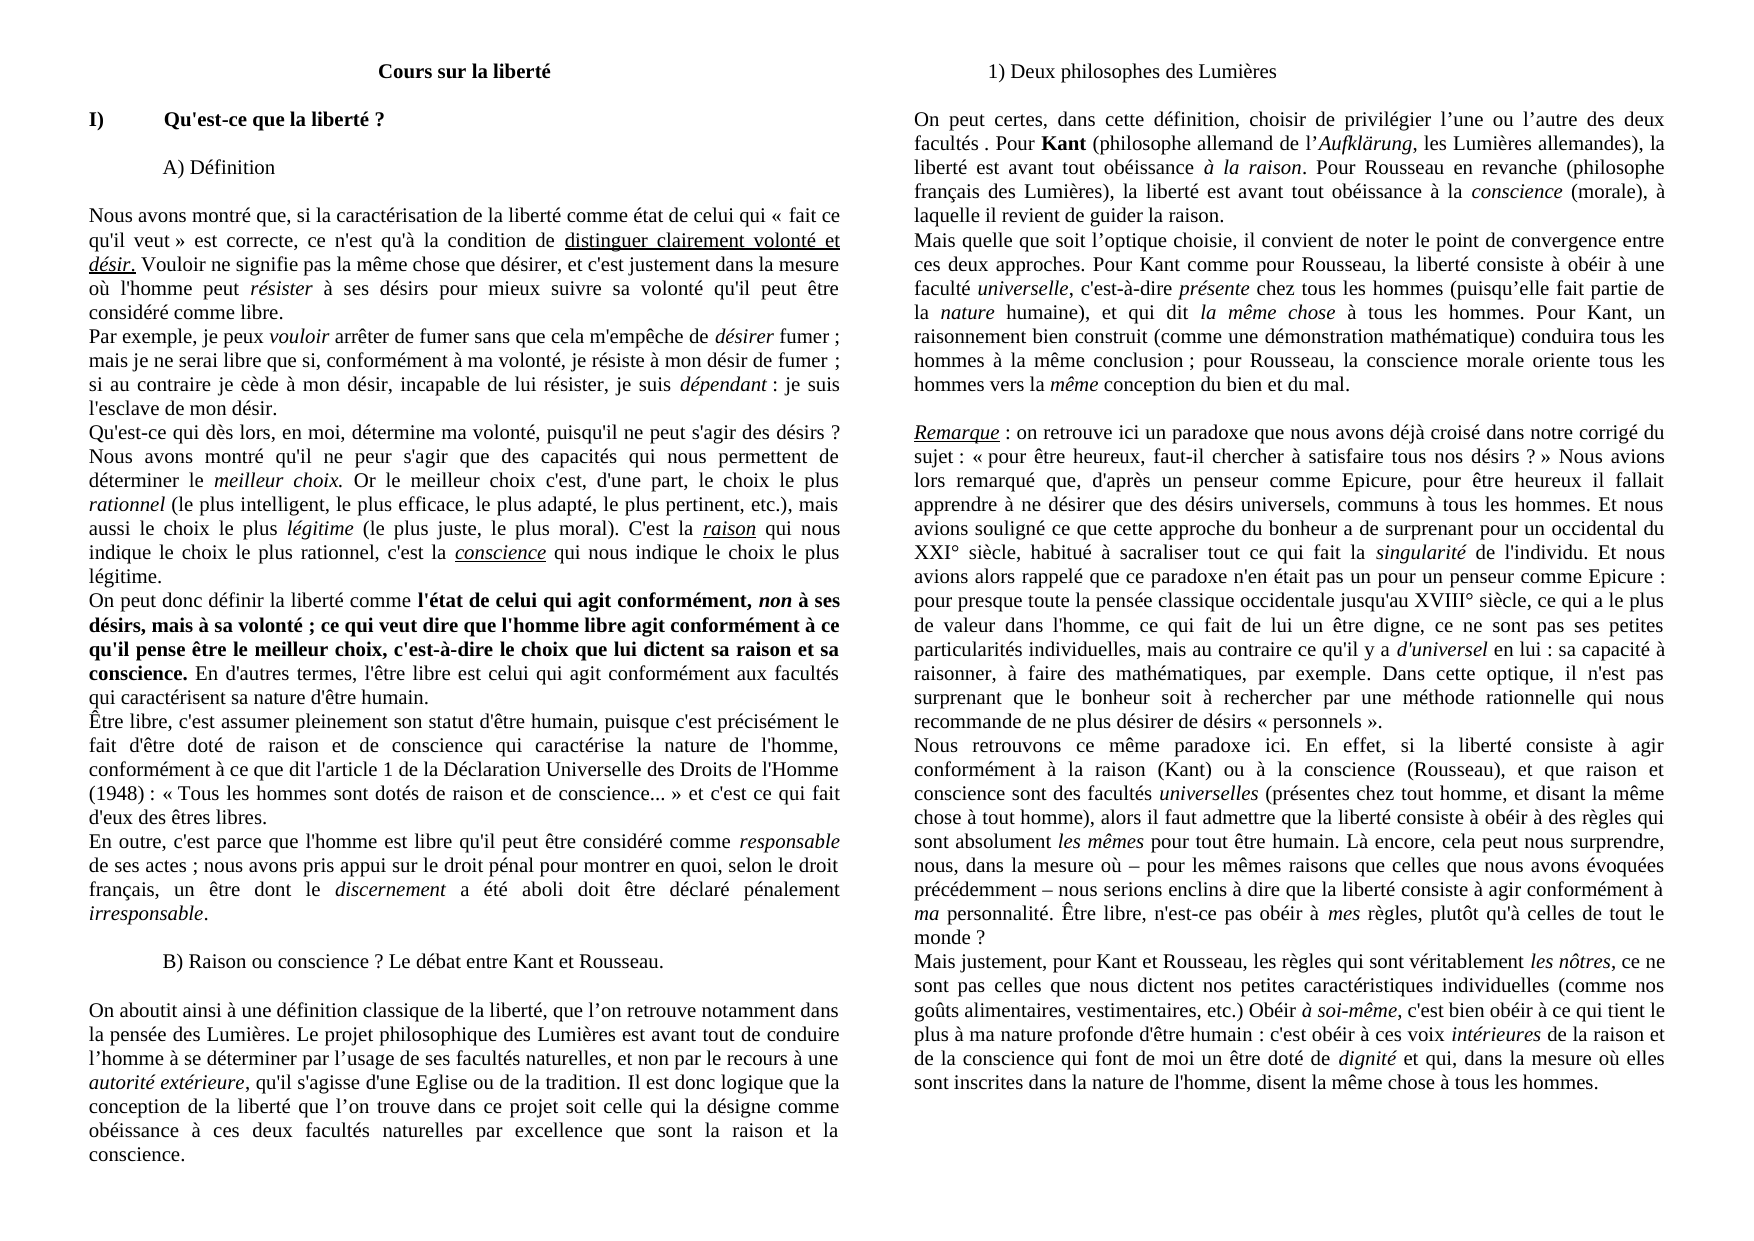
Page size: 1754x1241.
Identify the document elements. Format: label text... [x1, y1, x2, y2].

text Mais quelle que soit l’optique choisie, il convient de noter le point de convergence entre ces deux approches. Pour Kant comme pour Rousseau, la liberté consiste à obéir à une faculté universelle, c'est-à-dire présente chez tous les hommes (puisqu’elle fait partie de la nature humaine), et qui dit la même chose à tous les hommes. Pour Kant, un raisonnement bien construit (comme une démonstration mathématique) conduira tous les hommes à la même conclusion ; pour Rousseau, la conscience morale oriente tous les hommes vers la même conception du bien et du mal. [914, 227, 1665, 396]
text On peut donc définir la liberté comme l'état de celui qui agit conformément, non à ses désirs, mais à sa volonté ; ce qui veut dire que l'homme libre agit conformément à ce qu'il pense être le meilleur choix, c'est-à-dire le choix que lui dictent sa raison et sa conscience. En d'autres termes, l'être libre est celui qui agit conformément aux facultés qui caractérisent sa nature d'être humain. [89, 588, 840, 709]
text Être libre, c'est assumer pleinement son statut d'être humain, puisque c'est précisément le fait d'être doté de raison et de conscience qui caractérise la nature de l'homme, conformément à ce que dit l'article 1 de la Déclaration Universelle des Droits de l'Homme (1948) : « Tous les hommes sont dotés de raison et de conscience... » et c'est ce qui fait d'eux des êtres libres. [89, 709, 840, 829]
list Qu'est-ce que la liberté ? [89, 107, 840, 131]
text Par exemple, je peux vouloir arrêter de fumer sans que cela m'empêche de désirer fumer ; mais je ne serai libre que si, conformément à ma volonté, je résiste à mon désir de fumer ; si au contraire je cède à mon désir, incapable de lui résister, je suis dépendant : je suis l'esclave de mon désir. [89, 324, 840, 420]
text Remarque : on retrouve ici un paradoxe que nous avons déjà croisé dans notre corrigé du sujet : « pour être heureux, faut-il chercher à satisfaire tous nos désirs ? » Nous avions lors remarqué que, d'après un penseur comme Epicure, pour être heureux il fallait apprendre à ne désirer que des désirs universels, communs à tous les hommes. Et nous avions souligné ce que cette approche du bonheur a de surprenant pour un occidental du XXI° siècle, habitué à sacraliser tout ce qui fait la singularité de l'individu. Et nous avions alors rappelé que ce paradoxe n'en était pas un pour un penseur comme Epicure : pour presque toute la pensée classique occidentale jusqu'au XVIII° siècle, ce qui a le plus de valeur dans l'homme, ce qui fait de lui un être digne, ce ne sont pas ses petites particularités individuelles, mais au contraire ce qu'il y a d'universel en lui : sa capacité à raisonner, à faire des mathématiques, par exemple. Dans cette optique, il n'est pas surprenant que le bonheur soit à rechercher par une méthode rationnelle qui nous recommande de ne plus désirer de désirs « personnels ». [914, 420, 1665, 733]
text A) Définition [89, 155, 840, 179]
text 1) Deux philosophes des Lumières [914, 59, 1665, 83]
text On aboutit ainsi à une définition classique de la liberté, que l’on retrouve notamment dans la pensée des Lumières. Le projet philosophique des Lumières est avant tout de conduire l’homme à se déterminer par l’usage de ses facultés naturelles, et non par le recours à une autorité extérieure, qu'il s'agisse d'une Eglise ou de la tradition. Il est donc logique que la conception de la liberté que l’on trouve dans ce projet soit celle qui la désigne comme obéissance à ces deux facultés naturelles par excellence que sont la raison et la conscience. [89, 997, 840, 1166]
text En outre, c'est parce que l'homme est libre qu'il peut être considéré comme responsable de ses actes ; nous avons pris appui sur le droit pénal pour montrer en quoi, selon le droit français, un être dont le discernement a été aboli doit être déclaré pénalement irresponsable. [89, 829, 840, 925]
text Cours sur la liberté [89, 59, 840, 83]
text Qu'est-ce qui dès lors, en moi, détermine ma volonté, puisqu'il ne peut s'agir des désirs ? Nous avons montré qu'il ne peur s'agir que des capacités qui nous permettent de déterminer le meilleur choix. Or le meilleur choix c'est, d'une part, le choix le plus rationnel (le plus intelligent, le plus efficace, le plus adapté, le plus pertinent, etc.), mais aussi le choix le plus légitime (le plus juste, le plus moral). C'est la raison qui nous indique le choix le plus rationnel, c'est la conscience qui nous indique le choix le plus légitime. [89, 420, 840, 588]
text Mais justement, pour Kant et Rousseau, les règles qui sont véritablement les nôtres, ce ne sont pas celles que nous dictent nos petites caractéristiques individuelles (comme nos goûts alimentaires, vestimentaires, etc.) Obéir à soi-même, c'est bien obéir à ce qui tient le plus à ma nature profonde d'être humain : c'est obéir à ces voix intérieures de la raison et de la conscience qui font de moi un être doté de dignité et qui, dans la mesure où elles sont inscrites dans la nature de l'homme, disent la même chose à tous les hommes. [914, 949, 1665, 1094]
text Nous retrouvons ce même paradoxe ici. En effet, si la liberté consiste à agir conformément à la raison (Kant) ou à la conscience (Rousseau), et que raison et conscience sont des facultés universelles (présentes chez tout homme, et disant la même chose à tout homme), alors il faut admettre que la liberté consiste à obéir à des règles qui sont absolument les mêmes pour tout être humain. Là encore, cela peut nous surprendre, nous, dans la mesure où – pour les mêmes raisons que celles que nous avons évoquées précédemment – nous serions enclins à dire que la liberté consiste à agir conformément à ma personnalité. Être libre, n'est-ce pas obéir à mes règles, plutôt qu'à celles de tout le monde ? [914, 733, 1665, 949]
text B) Raison ou conscience ? Le débat entre Kant et Rousseau. [89, 949, 840, 973]
text Nous avons montré que, si la caractérisation de la liberté comme état de celui qui « fait ce qu'il veut » est correcte, ce n'est qu'à la condition de distinguer clairement volonté et désir. Vouloir ne signifie pas la même chose que désirer, et c'est justement dans la mesure où l'homme peut résister à ses désirs pour mieux suivre sa volonté qu'il peut être considéré comme libre. [89, 203, 840, 324]
text On peut certes, dans cette définition, choisir de privilégier l’une ou l’autre des deux facultés . Pour Kant (philosophe allemand de l’Aufklärung, les Lumières allemandes), la liberté est avant tout obéissance à la raison. Pour Rousseau en revanche (philosophe français des Lumières), la liberté est avant tout obéissance à la conscience (morale), à laquelle il revient de guider la raison. [914, 107, 1665, 227]
